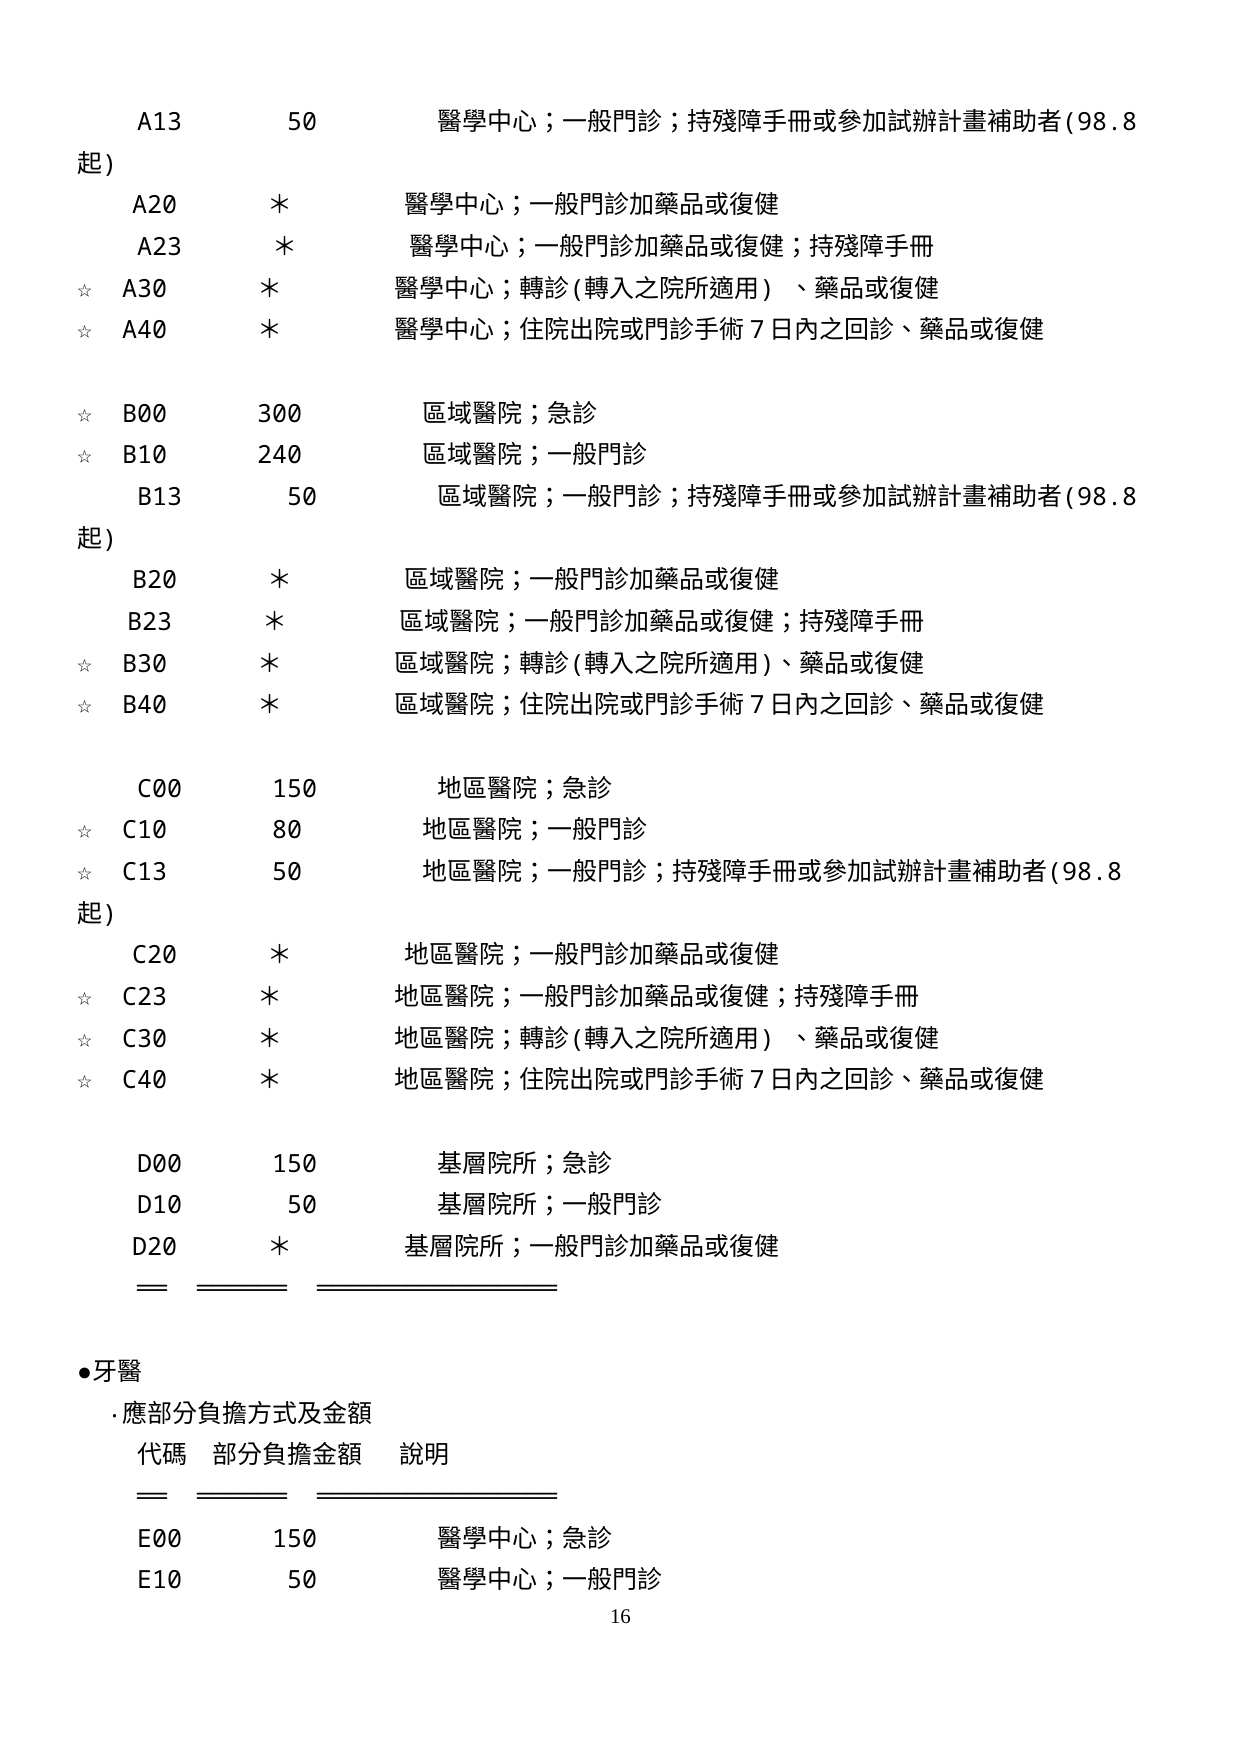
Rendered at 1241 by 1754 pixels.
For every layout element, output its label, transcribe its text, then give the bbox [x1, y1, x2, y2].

text D20 ＊ 基層院所；一般門診加藥品或復健 [77, 1221, 1163, 1263]
text C00 150 地區醫院；急診 [77, 763, 1163, 804]
text B13 50 區域醫院；一般門診；持殘障手冊或參加試辦計畫補助者(98.8起) [77, 471, 1163, 554]
text ══ ══════ ════════════════ [77, 1471, 1163, 1513]
text ☆ B30 ＊ 區域醫院；轉診(轉入之院所適用)、藥品或復健 [77, 638, 1163, 679]
text ☆ B40 ＊ 區域醫院；住院出院或門診手術7日內之回診、藥品或復健 [77, 679, 1163, 721]
text ☆ B10 240 區域醫院；一般門診 [77, 429, 1163, 471]
text ☆ A40 ＊ 醫學中心；住院出院或門診手術7日內之回診、藥品或復健 [77, 304, 1163, 346]
text C20 ＊ 地區醫院；一般門診加藥品或復健 [77, 929, 1163, 971]
text ☆ B00 300 區域醫院；急診 [77, 388, 1163, 429]
text A13 50 醫學中心；一般門診；持殘障手冊或參加試辦計畫補助者(98.8起) [77, 96, 1163, 179]
text D00 150 基層院所；急診 [77, 1138, 1163, 1179]
text 代碼 部分負擔金額 說明 [77, 1429, 1163, 1471]
text ☆ C30 ＊ 地區醫院；轉診(轉入之院所適用) 、藥品或復健 [77, 1013, 1163, 1054]
text ‧應部分負擔方式及金額 [77, 1388, 1163, 1429]
text ☆ C23 ＊ 地區醫院；一般門診加藥品或復健；持殘障手冊 [77, 971, 1163, 1013]
text ☆ C40 ＊ 地區醫院；住院出院或門診手術7日內之回診、藥品或復健 [77, 1054, 1163, 1096]
text ☆ A30 ＊ 醫學中心；轉診(轉入之院所適用) 、藥品或復健 [77, 263, 1163, 304]
text E00 150 醫學中心；急診 [77, 1513, 1163, 1554]
text ══ ══════ ════════════════ [77, 1263, 1163, 1304]
text E10 50 醫學中心；一般門診 [77, 1554, 1163, 1596]
text A23 ＊ 醫學中心；一般門診加藥品或復健；持殘障手冊 [77, 221, 1163, 263]
text A20 ＊ 醫學中心；一般門診加藥品或復健 [77, 179, 1163, 221]
text B20 ＊ 區域醫院；一般門診加藥品或復健 [77, 554, 1163, 596]
text ☆ C10 80 地區醫院；一般門診 [77, 804, 1163, 846]
text B23 ＊ 區域醫院；一般門診加藥品或復健；持殘障手冊 [77, 596, 1163, 638]
text ●牙醫 [77, 1346, 1163, 1388]
text D10 50 基層院所；一般門診 [77, 1179, 1163, 1221]
text ☆ C13 50 地區醫院；一般門診；持殘障手冊或參加試辦計畫補助者(98.8起) [77, 846, 1163, 929]
